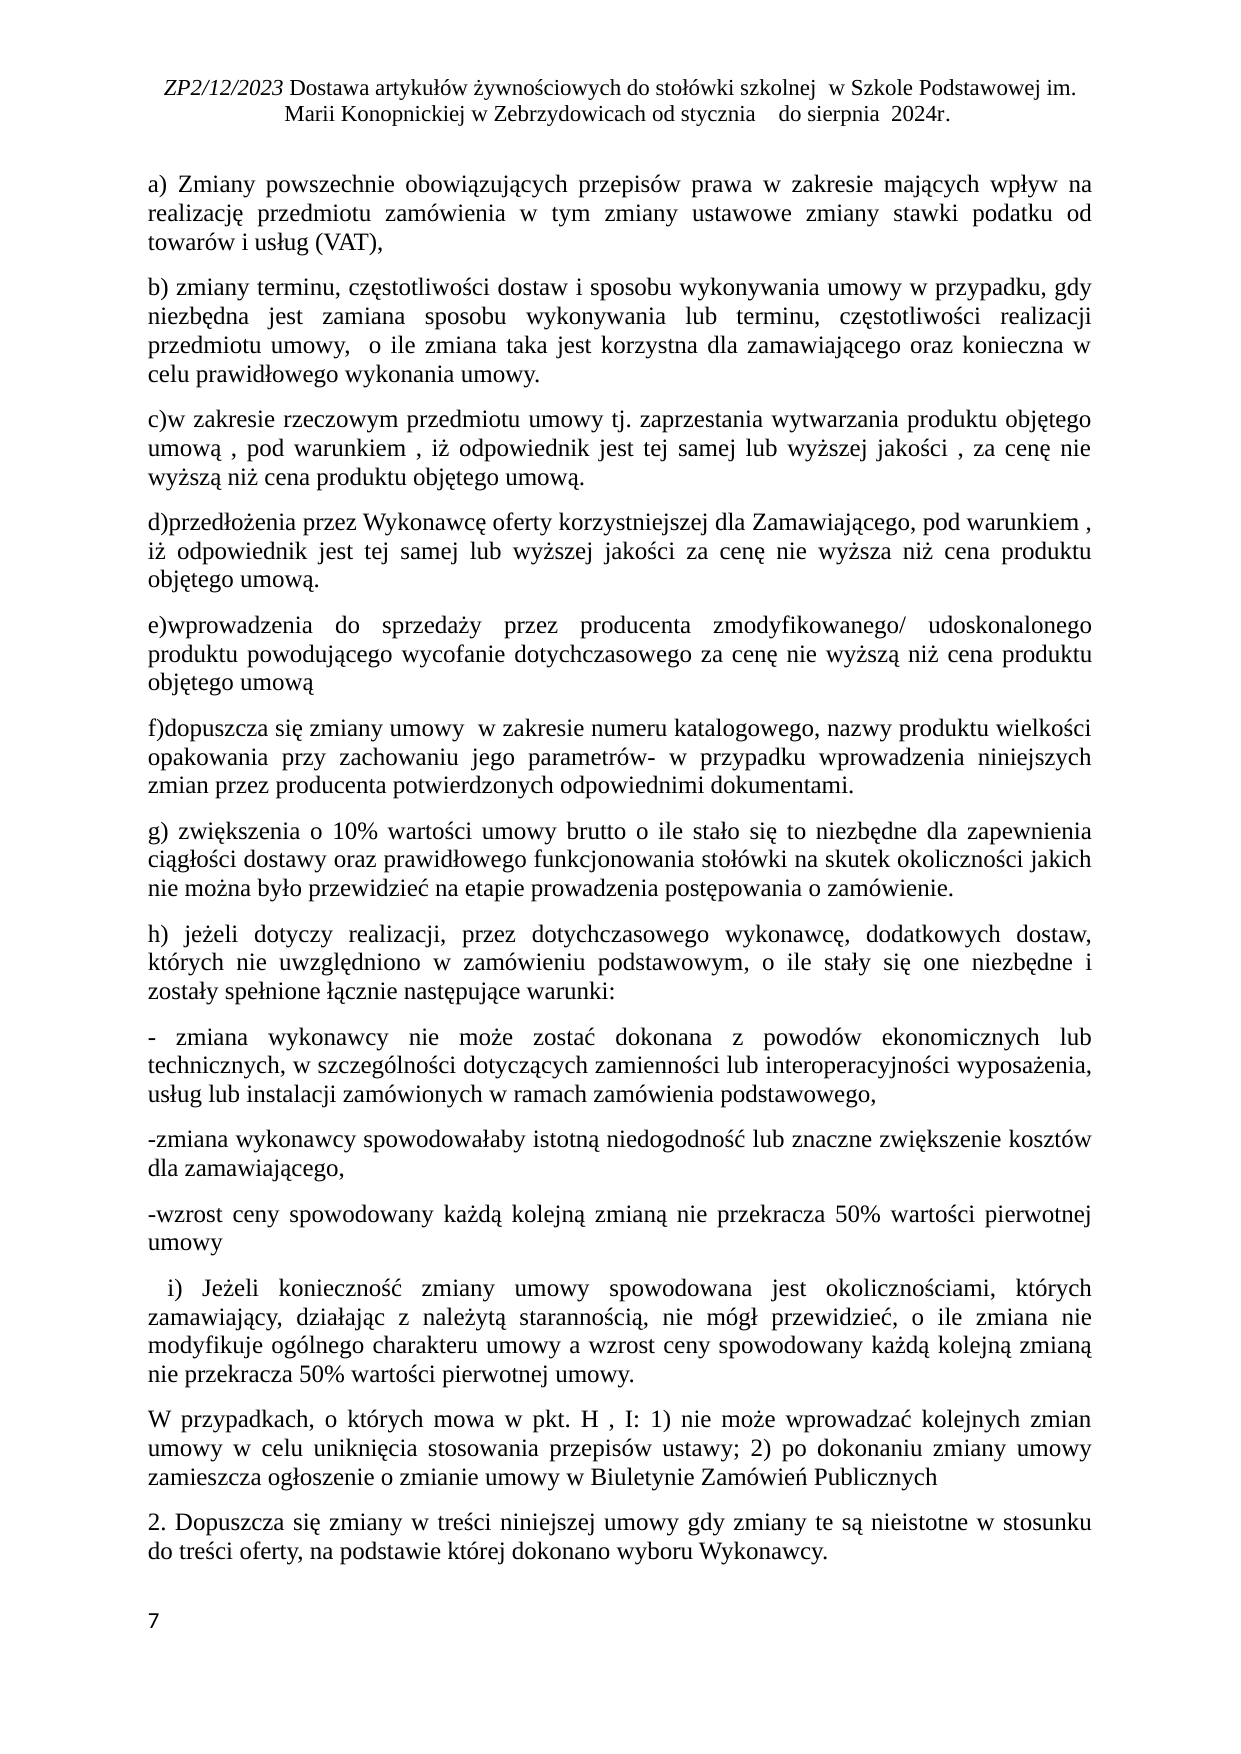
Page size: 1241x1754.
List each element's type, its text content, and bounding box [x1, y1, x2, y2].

text g) zwiększenia o 10% wartości umowy brutto o ile stało się to niezbędne dla zapewnienia ciągłości dostawy oraz prawidłowego funkcjonowania stołówki na skutek okoliczności jakich nie można było przewidzieć na etapie prowadzenia postępowania o zamówienie. [148, 816, 1093, 902]
text a) Zmiany powszechnie obowiązujących przepisów prawa w zakresie mających wpływ na realizację przedmiotu zamówienia w tym zmiany ustawowe zmiany stawki podatku od towarów i usług (VAT), [148, 169, 1093, 256]
text -zmiana wykonawcy spowodowałaby istotną niedogodność lub znaczne zwiększenie kosztów dla zamawiającego, [148, 1124, 1093, 1182]
text i) Jeżeli konieczność zmiany umowy spowodowana jest okolicznościami, których zamawiający, działając z należytą starannością, nie mógł przewidzieć, o ile zmiana nie modyfikuje ogólnego charakteru umowy a wzrost ceny spowodowany każdą kolejną zmianą nie przekracza 50% wartości pierwotnej umowy. [148, 1273, 1093, 1388]
text 2. Dopuszcza się zmiany w treści niniejszej umowy gdy zmiany te są nieistotne w stosunku do treści oferty, na podstawie której dokonano wyboru Wykonawcy. [148, 1507, 1093, 1565]
text h) jeżeli dotyczy realizacji, przez dotychczasowego wykonawcę, dodatkowych dostaw, których nie uwzględniono w zamówieniu podstawowym, o ile stały się one niezbędne i zostały spełnione łącznie następujące warunki: [148, 919, 1093, 1005]
text c)w zakresie rzeczowym przedmiotu umowy tj. zaprzestania wytwarzania produktu objętego umową , pod warunkiem , iż odpowiednik jest tej samej lub wyższej jakości , za cenę nie wyższą niż cena produktu objętego umową. [148, 404, 1093, 490]
text e)wprowadzenia do sprzedaży przez producenta zmodyfikowanego/ udoskonalonego produktu powodującego wycofanie dotychczasowego za cenę nie wyższą niż cena produktu objętego umową [148, 610, 1093, 696]
text f)dopuszcza się zmiany umowy w zakresie numeru katalogowego, nazwy produktu wielkości opakowania przy zachowaniu jego parametrów- w przypadku wprowadzenia niniejszych zmian przez producenta potwierdzonych odpowiednimi dokumentami. [148, 713, 1093, 799]
text d)przedłożenia przez Wykonawcę oferty korzystniejszej dla Zamawiającego, pod warunkiem , iż odpowiednik jest tej samej lub wyższej jakości za cenę nie wyższa niż cena produktu objętego umową. [148, 507, 1093, 593]
text - zmiana wykonawcy nie może zostać dokonana z powodów ekonomicznych lub technicznych, w szczególności dotyczących zamienności lub interoperacyjności wyposażenia, usług lub instalacji zamówionych w ramach zamówienia podstawowego, [148, 1022, 1093, 1108]
text W przypadkach, o których mowa w pkt. H , I: 1) nie może wprowadzać kolejnych zmian umowy w celu uniknięcia stosowania przepisów ustawy; 2) po dokonaniu zmiany umowy zamieszcza ogłoszenie o zmianie umowy w Biuletynie Zamówień Publicznych [148, 1404, 1093, 1491]
text -wzrost ceny spowodowany każdą kolejną zmianą nie przekracza 50% wartości pierwotnej umowy [148, 1199, 1093, 1256]
text b) zmiany terminu, częstotliwości dostaw i sposobu wykonywania umowy w przypadku, gdy niezbędna jest zamiana sposobu wykonywania lub terminu, częstotliwości realizacji przedmiotu umowy, o ile zmiana taka jest korzystna dla zamawiającego oraz konieczna w celu prawidłowego wykonania umowy. [148, 272, 1093, 387]
